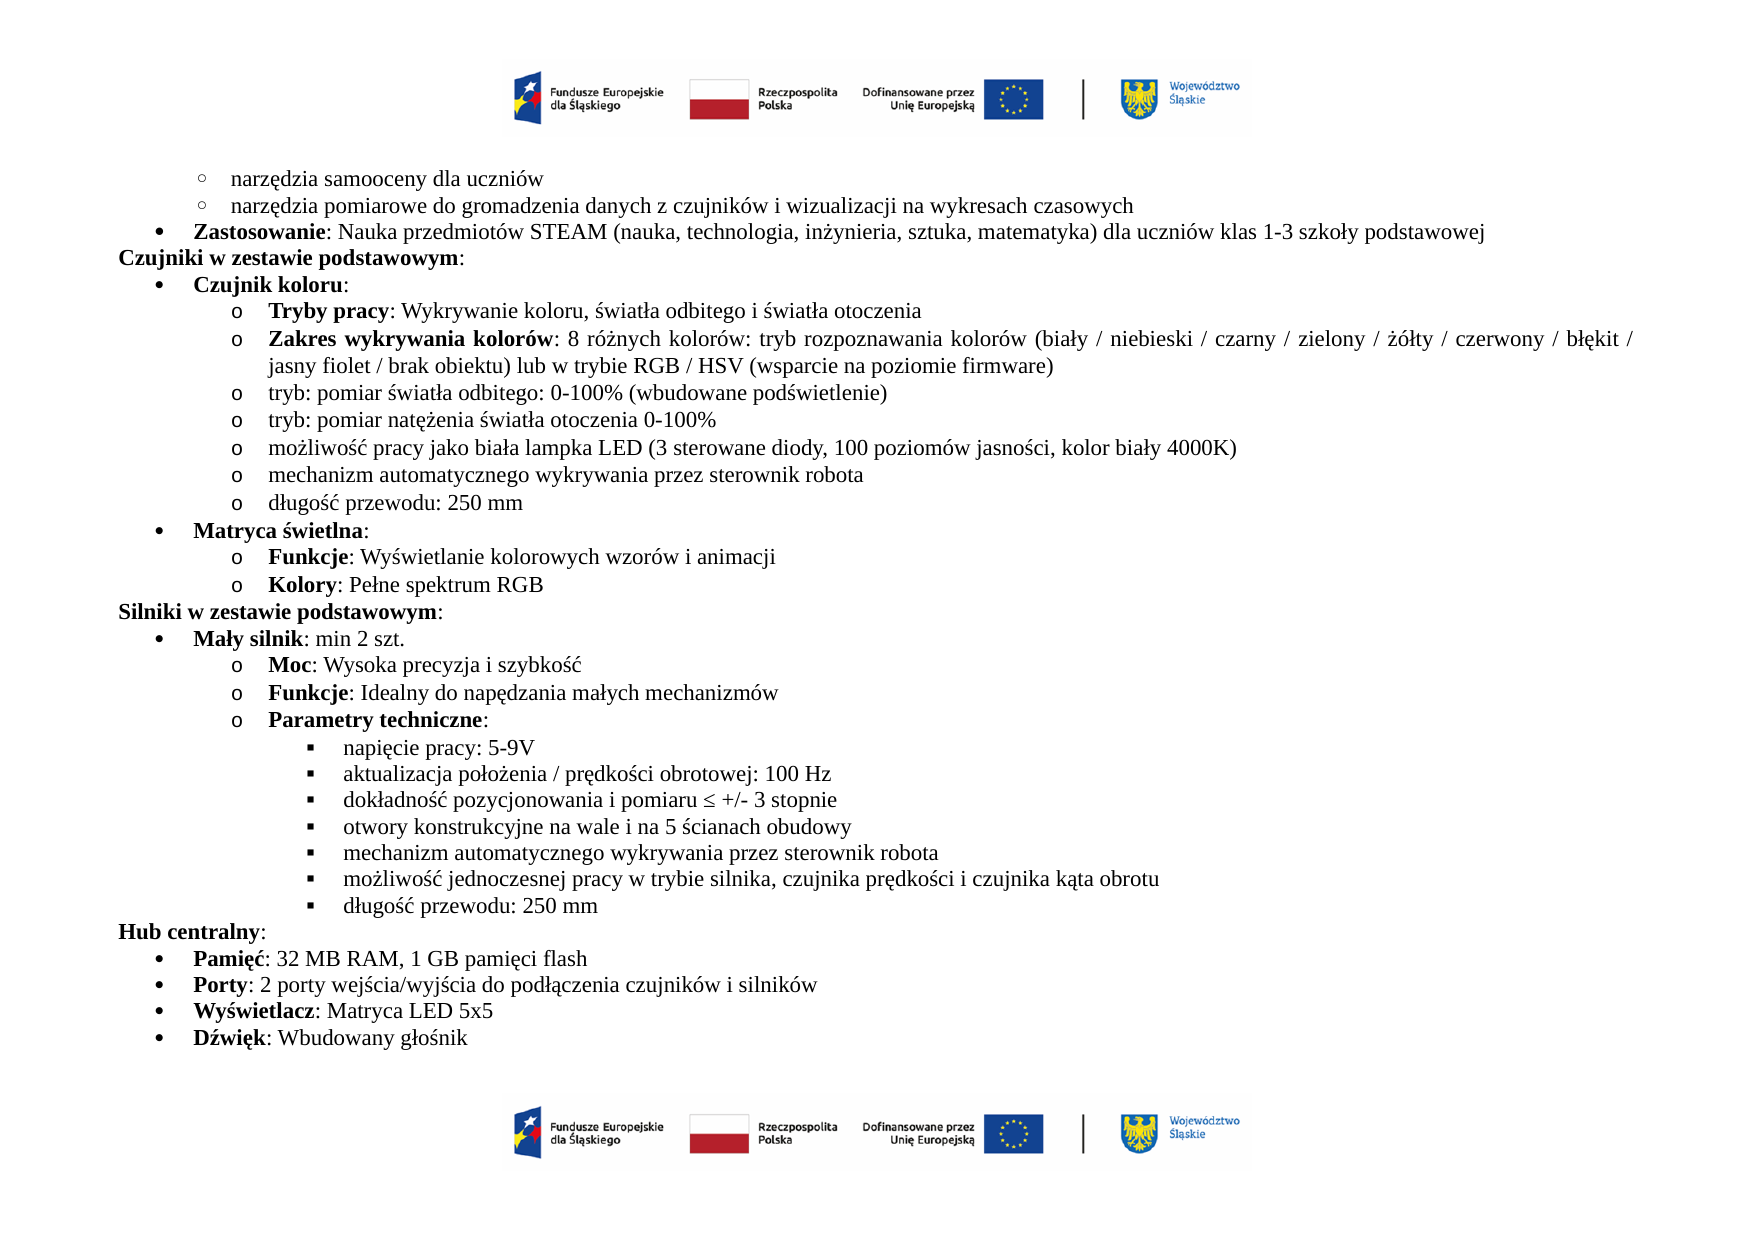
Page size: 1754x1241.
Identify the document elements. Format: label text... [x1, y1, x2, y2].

list Tryby pracy: Wykrywanie koloru, światła odbitego i światła otoczenia [231, 297, 1636, 325]
list mechanizm automatycznego wykrywania przez sterownik robota [306, 839, 1636, 866]
list napięcie pracy: 5-9V [306, 734, 1636, 760]
picture [502, 1093, 1252, 1171]
text Silniki w zestawie podstawowym: [118, 598, 1636, 624]
list tryb: pomiar światła odbitego: 0-100% (wbudowane podświetlenie) [231, 379, 1636, 406]
list Dźwięk: Wbudowany głośnik [156, 1024, 1636, 1050]
list dokładność pozycjonowania i pomiaru ≤ +/- 3 stopnie [306, 786, 1636, 813]
list możliwość jednoczesnej pracy w trybie silnika, czujnika prędkości i czujnika kąta obrotu [306, 866, 1636, 892]
picture [502, 59, 1252, 137]
list Porty: 2 porty wejścia/wyjścia do podłączenia czujników i silników [156, 971, 1636, 997]
list aktualizacja położenia / prędkości obrotowej: 100 Hz [306, 760, 1636, 786]
list Zakres wykrywania kolorów: 8 różnych kolorów: tryb rozpoznawania kolorów (biały / niebieski / czarny / zielony / żółty / czerwony / błękit / jasny fiolet / brak obiektu) lub w trybie RGB / HSV (wsparcie na poziomie firmware) [231, 325, 1636, 379]
list możliwość pracy jako biała lampka LED (3 sterowane diody, 100 poziomów jasności, kolor biały 4000K) [231, 434, 1636, 461]
list długość przewodu: 250 mm [231, 489, 1636, 517]
text Czujniki w zestawie podstawowym: [118, 244, 1636, 271]
list Matryca świetlna: [156, 517, 1636, 543]
list Moc: Wysoka precyzja i szybkość [231, 651, 1636, 678]
list długość przewodu: 250 mm [306, 892, 1636, 918]
list Czujnik koloru: [156, 271, 1636, 297]
list Zastosowanie: Nauka przedmiotów STEAM (nauka, technologia, inżynieria, sztuka, matematyka) dla uczniów klas 1-3 szkoły podstawowej [156, 218, 1636, 244]
list narzędzia samooceny dla uczniów [193, 165, 1636, 192]
list Funkcje: Idealny do napędzania małych mechanizmów [231, 678, 1636, 706]
list narzędzia pomiarowe do gromadzenia danych z czujników i wizualizacji na wykresach czasowych [193, 192, 1636, 218]
list Kolory: Pełne spektrum RGB [231, 571, 1636, 598]
text Hub centralny: [118, 918, 1636, 944]
list Funkcje: Wyświetlanie kolorowych wzorów i animacji [231, 543, 1636, 571]
list Wyświetlacz: Matryca LED 5x5 [156, 997, 1636, 1024]
list Pamięć: 32 MB RAM, 1 GB pamięci flash [156, 944, 1636, 971]
list tryb: pomiar natężenia światła otoczenia 0-100% [231, 406, 1636, 434]
list mechanizm automatycznego wykrywania przez sterownik robota [231, 461, 1636, 489]
list Mały silnik: min 2 szt. [156, 624, 1636, 651]
list Parametry techniczne: [231, 706, 1636, 734]
list otwory konstrukcyjne na wale i na 5 ścianach obudowy [306, 813, 1636, 839]
